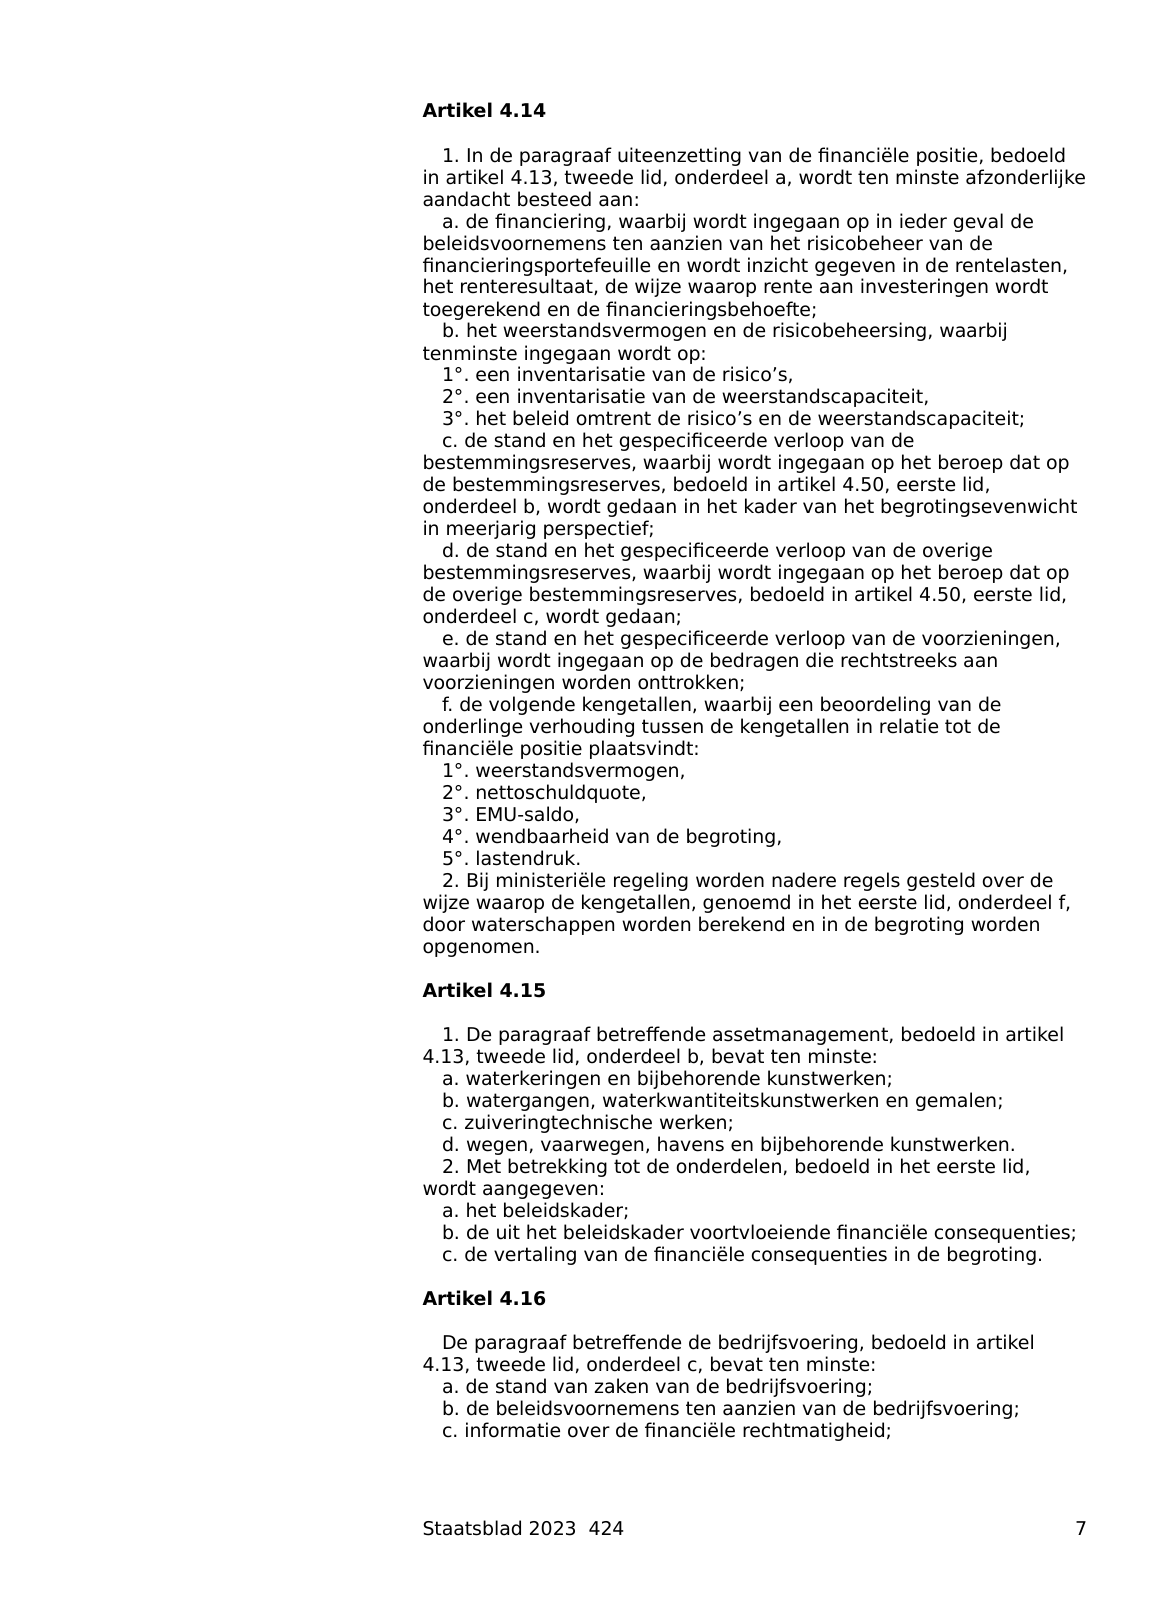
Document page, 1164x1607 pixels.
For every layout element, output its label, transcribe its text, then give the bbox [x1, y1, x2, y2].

text d. de stand en het gespecificeerde verloop van de overige bestemmingsreserves, waarbij wordt ingegaan op het beroep dat op de overige bestemmingsreserves, bedoeld in artikel 4.50, eerste lid, onderdeel c, wordt gedaan; [422, 540, 1087, 628]
text 4°. wendbaarheid van de begroting, [422, 826, 1087, 848]
subtitle Artikel 4.15 [422, 980, 1087, 1002]
text b. watergangen, waterkwantiteitskunstwerken en gemalen; [422, 1090, 1087, 1112]
text c. informatie over de financiële rechtmatigheid; [422, 1420, 1087, 1442]
text f. de volgende kengetallen, waarbij een beoordeling van de onderlinge verhouding tussen de kengetallen in relatie tot de financiële positie plaatsvindt: [422, 694, 1087, 760]
text 1. In de paragraaf uiteenzetting van de financiële positie, bedoeld in artikel 4.13, tweede lid, onderdeel a, wordt ten minste afzonderlijke aandacht besteed aan: [422, 144, 1087, 211]
text c. de stand en het gespecificeerde verloop van de bestemmingsreserves, waarbij wordt ingegaan op het beroep dat op de bestemmingsreserves, bedoeld in artikel 4.50, eerste lid, onderdeel b, wordt gedaan in het kader van het begrotingsevenwicht in meerjarig perspectief; [422, 430, 1087, 540]
text b. het weerstandsvermogen en de risicobeheersing, waarbij tenminste ingegaan wordt op: [422, 320, 1087, 364]
text 1°. een inventarisatie van de risico’s, [422, 364, 1087, 386]
text e. de stand en het gespecificeerde verloop van de voorzieningen, waarbij wordt ingegaan op de bedragen die rechtstreeks aan voorzieningen worden onttrokken; [422, 628, 1087, 694]
text b. de uit het beleidskader voortvloeiende financiële consequenties; [422, 1222, 1087, 1244]
text b. de beleidsvoornemens ten aanzien van de bedrijfsvoering; [422, 1398, 1087, 1420]
subtitle Artikel 4.14 [422, 100, 1087, 122]
text a. de stand van zaken van de bedrijfsvoering; [422, 1376, 1087, 1398]
subtitle Artikel 4.16 [422, 1288, 1087, 1310]
text 3°. EMU-saldo, [422, 804, 1087, 826]
text a. de financiering, waarbij wordt ingegaan op in ieder geval de beleidsvoornemens ten aanzien van het risicobeheer van de financieringsportefeuille en wordt inzicht gegeven in de rentelasten, het renteresultaat, de wijze waarop rente aan investeringen wordt toegerekend en de financieringsbehoefte; [422, 211, 1087, 320]
text De paragraaf betreffende de bedrijfsvoering, bedoeld in artikel 4.13, tweede lid, onderdeel c, bevat ten minste: [422, 1332, 1087, 1376]
text 1. De paragraaf betreffende assetmanagement, bedoeld in artikel 4.13, tweede lid, onderdeel b, bevat ten minste: [422, 1024, 1087, 1068]
text c. de vertaling van de financiële consequenties in de begroting. [422, 1244, 1087, 1266]
text c. zuiveringtechnische werken; [422, 1112, 1087, 1134]
text 2. Met betrekking tot de onderdelen, bedoeld in het eerste lid, wordt aangegeven: [422, 1156, 1087, 1200]
text d. wegen, vaarwegen, havens en bijbehorende kunstwerken. [422, 1134, 1087, 1156]
text 1°. weerstandsvermogen, [422, 760, 1087, 782]
text 2°. nettoschuldquote, [422, 782, 1087, 804]
text 2°. een inventarisatie van de weerstandscapaciteit, [422, 386, 1087, 408]
text a. het beleidskader; [422, 1200, 1087, 1222]
text a. waterkeringen en bijbehorende kunstwerken; [422, 1068, 1087, 1090]
text 2. Bij ministeriële regeling worden nadere regels gesteld over de wijze waarop de kengetallen, genoemd in het eerste lid, onderdeel f, door waterschappen worden berekend en in de begroting worden opgenomen. [422, 870, 1087, 958]
text 5°. lastendruk. [422, 848, 1087, 870]
text 3°. het beleid omtrent de risico’s en de weerstandscapaciteit; [422, 408, 1087, 430]
